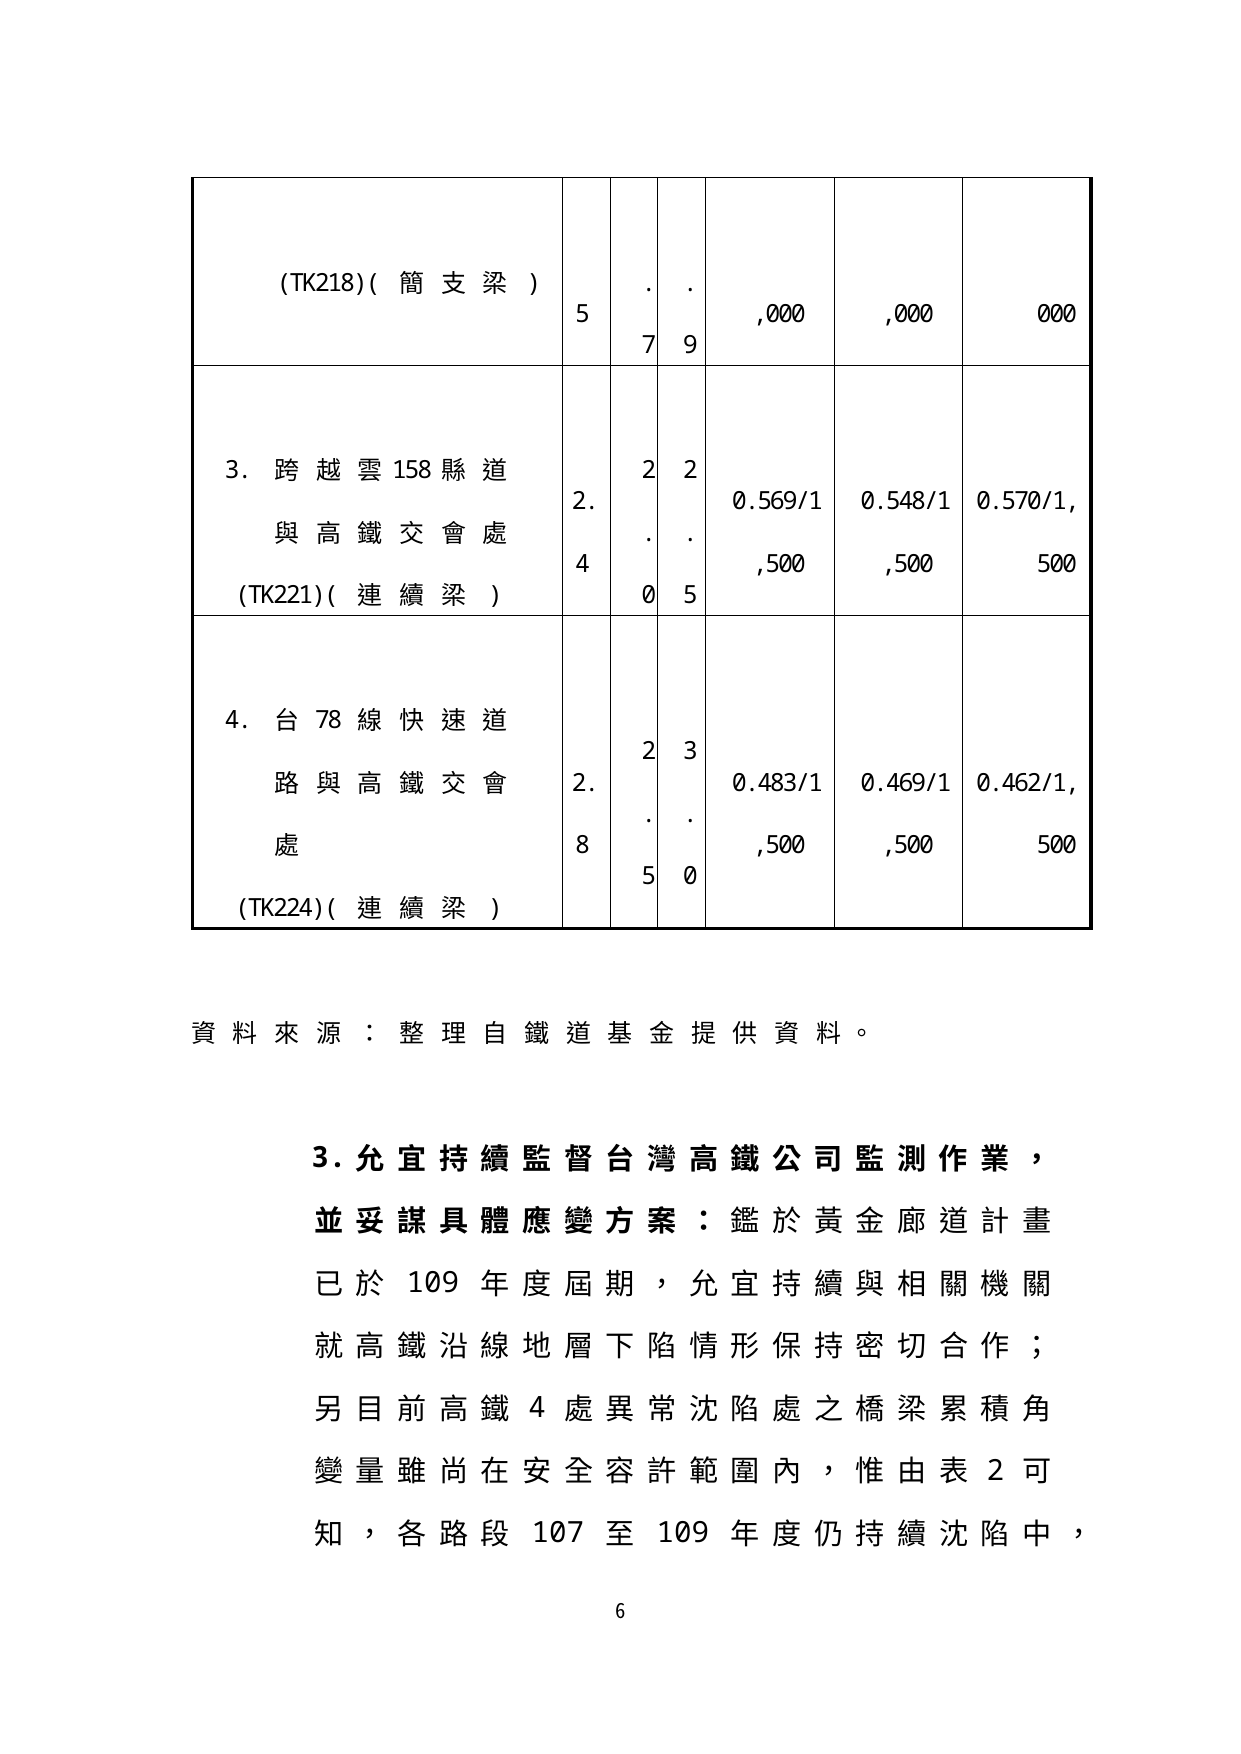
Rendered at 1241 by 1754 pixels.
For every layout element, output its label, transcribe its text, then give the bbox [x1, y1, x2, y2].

table_cell ,000 [706, 178, 834, 365]
table_cell 000 [963, 178, 1089, 365]
table_cell 2.5 [658, 366, 705, 615]
text 資料來源：整理自鐵道基金提供資料。 [183, 990, 1058, 1052]
text 3.允宜持續監督台灣高鐵公司監測作業，並妥謀具體應變方案：鑑於黃金廊道計畫已於109年度屆期，允宜持續與相關機關就高鐵沿線地層下陷情形保持密切合作；另目前高鐵4處異常沈陷處之橋梁累積角變量雖尚在安全容許範圍內，惟由表2可知，各路段107至109年度仍持續沈陷中，且部分路段，例如高鐵雲林車站年沈陷量由3.5公分逐年增為3.9公分，橋梁累積角變量由0.553/1,000逐年增為0.588/1,000，允宜持續監督台灣高鐵公司辦理監測作業，並研擬具體應變方案，確實辦理因應措施(例如調整軌道墊片、橋梁支承墊及結構補強等)，以確保高鐵結構及營運安全。 [271, 1115, 1058, 1552]
table_cell 5 [563, 178, 610, 365]
table_cell 台78線快速道路與高鐵交會處 (TK224)(連續梁) [194, 616, 562, 927]
table_cell 2.8 [563, 616, 610, 927]
table_cell 2.5 [611, 616, 657, 927]
table_cell ,000 [835, 178, 962, 365]
table_cell 0.462/1,500 [963, 616, 1089, 927]
table_cell 0.569/1,500 [706, 366, 834, 615]
table_cell .9 [658, 178, 705, 365]
table_cell 0.483/1,500 [706, 616, 834, 927]
table_cell .7 [611, 178, 657, 365]
table_cell 3.0 [658, 616, 705, 927]
table_cell 0.570/1,500 [963, 366, 1089, 615]
table_cell 高鐵雲林車站(TK218)(簡支梁) [194, 178, 562, 365]
table_cell 2.4 [563, 366, 610, 615]
table_cell 跨越雲158縣道與高鐵交會處 (TK221)(連續梁) [194, 366, 562, 615]
table_cell 0.548/1,500 [835, 366, 962, 615]
table_cell 0.469/1,500 [835, 616, 962, 927]
table_cell 2.0 [611, 366, 657, 615]
